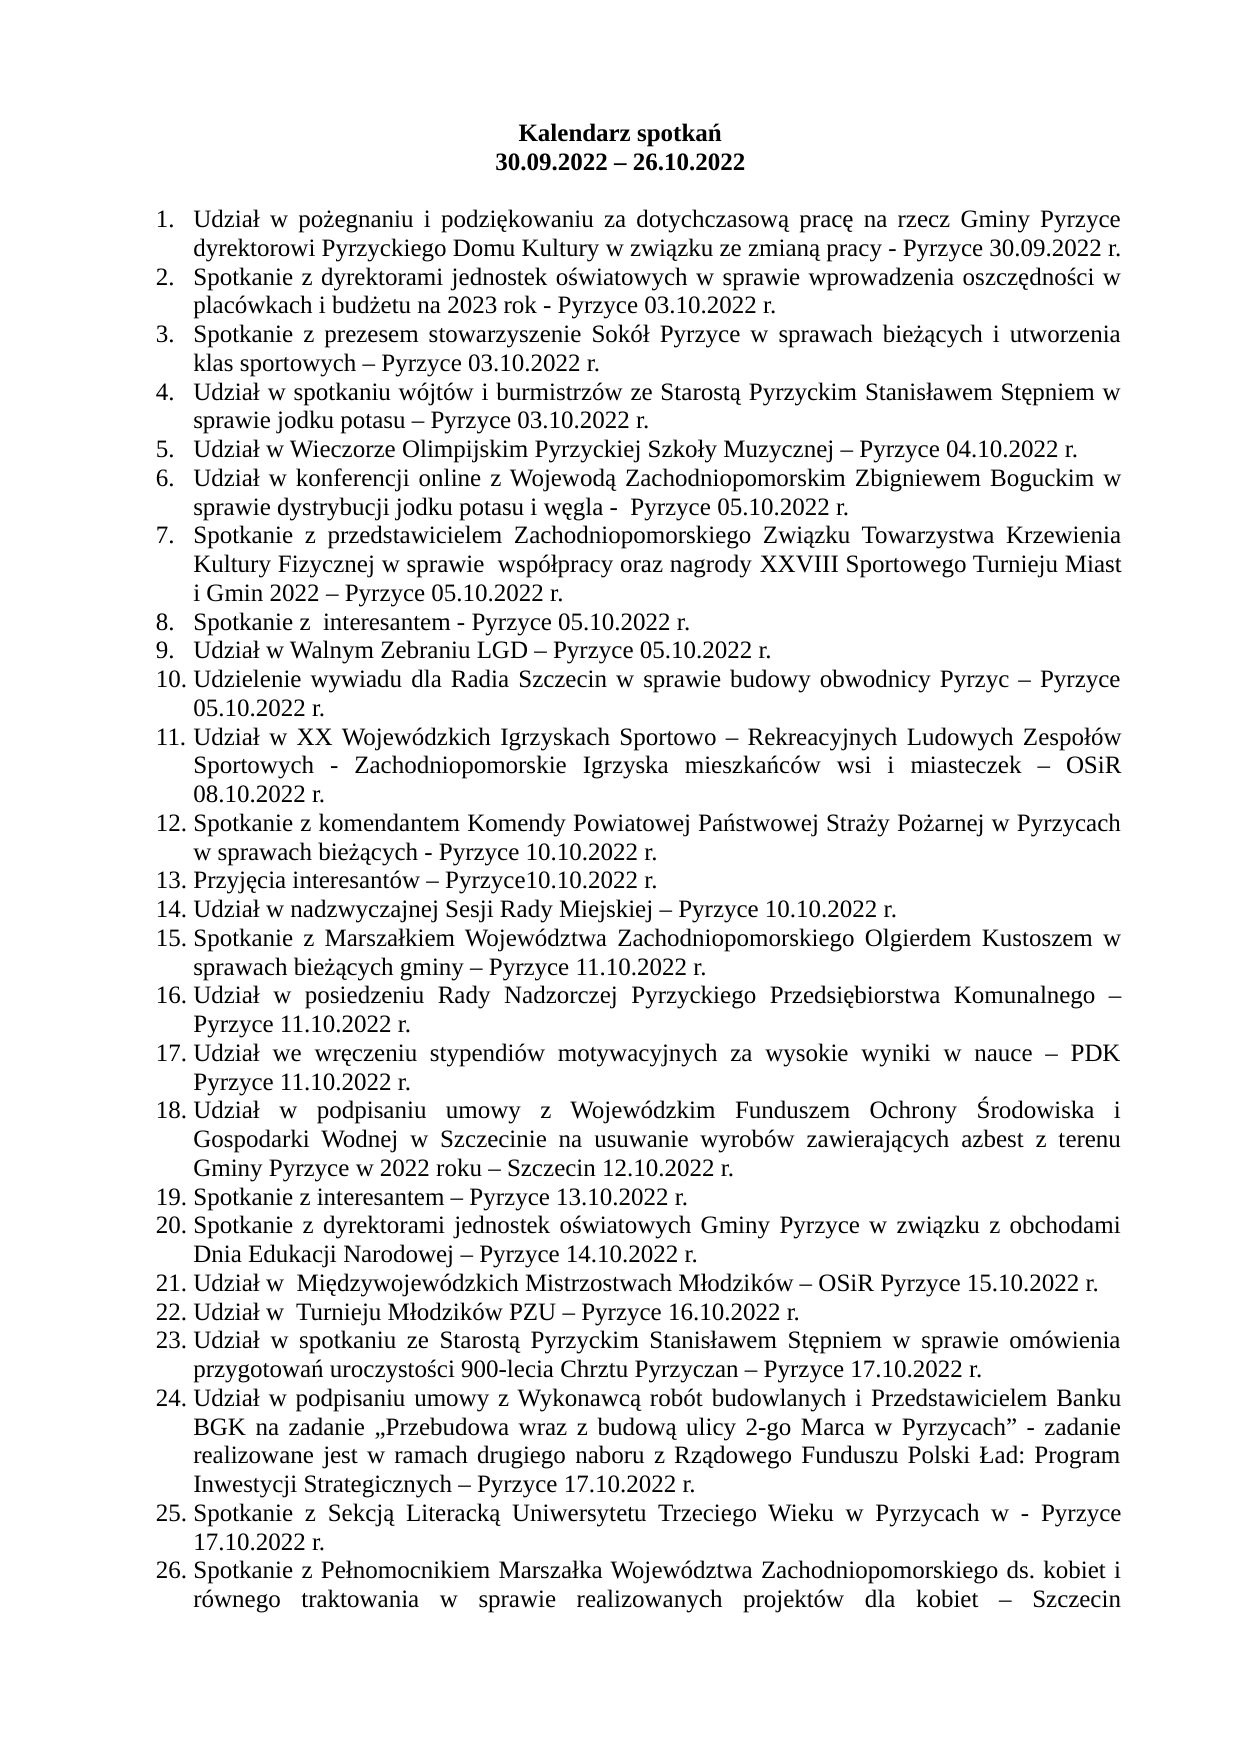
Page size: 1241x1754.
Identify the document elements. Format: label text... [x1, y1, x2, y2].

list Udział w spotkaniu ze Starostą Pyrzyckim Stanisławem Stępniem w sprawie omówienia przygotowań uroczystości 900-lecia Chrztu Pyrzyczan – Pyrzyce 17.10.2022 r. [156, 1326, 1122, 1383]
list Przyjęcia interesantów – Pyrzyce10.10.2022 r. [156, 866, 1122, 894]
text 30.09.2022 – 26.10.2022 [118, 147, 1122, 176]
list Udział w Walnym Zebraniu LGD – Pyrzyce 05.10.2022 r. [156, 636, 1122, 664]
list Spotkanie z komendantem Komendy Powiatowej Państwowej Straży Pożarnej w Pyrzycach w sprawach bieżących - Pyrzyce 10.10.2022 r. [156, 808, 1122, 866]
list Udział w XX Wojewódzkich Igrzyskach Sportowo – Rekreacyjnych Ludowych Zespołów Sportowych - Zachodniopomorskie Igrzyska mieszkańców wsi i miasteczek – OSiR 08.10.2022 r. [156, 722, 1122, 808]
list Udział w pożegnaniu i podziękowaniu za dotychczasową pracę na rzecz Gminy Pyrzyce dyrektorowi Pyrzyckiego Domu Kultury w związku ze zmianą pracy - Pyrzyce 30.09.2022 r. [156, 204, 1122, 262]
list Udział w posiedzeniu Rady Nadzorczej Pyrzyckiego Przedsiębiorstwa Komunalnego – Pyrzyce 11.10.2022 r. [156, 981, 1122, 1038]
list Udział w podpisaniu umowy z Wykonawcą robót budowlanych i Przedstawicielem Banku BGK na zadanie „Przebudowa wraz z budową ulicy 2-go Marca w Pyrzycach” - zadanie realizowane jest w ramach drugiego naboru z Rządowego Funduszu Polski Ład: Program Inwestycji Strategicznych – Pyrzyce 17.10.2022 r. [156, 1383, 1122, 1498]
list Udział w spotkaniu wójtów i burmistrzów ze Starostą Pyrzyckim Stanisławem Stępniem w sprawie jodku potasu – Pyrzyce 03.10.2022 r. [156, 377, 1122, 434]
list Spotkanie z prezesem stowarzyszenie Sokół Pyrzyce w sprawach bieżących i utworzenia klas sportowych – Pyrzyce 03.10.2022 r. [156, 319, 1122, 377]
list Spotkanie z interesantem - Pyrzyce 05.10.2022 r. [156, 607, 1122, 636]
list Spotkanie z dyrektorami jednostek oświatowych Gminy Pyrzyce w związku z obchodami Dnia Edukacji Narodowej – Pyrzyce 14.10.2022 r. [156, 1211, 1122, 1268]
list Spotkanie z Pełnomocnikiem Marszałka Województwa Zachodniopomorskiego ds. kobiet i równego traktowania w sprawie realizowanych projektów dla kobiet – Szczecin [156, 1556, 1122, 1613]
list Udział w podpisaniu umowy z Wojewódzkim Funduszem Ochrony Środowiska i Gospodarki Wodnej w Szczecinie na usuwanie wyrobów zawierających azbest z terenu Gminy Pyrzyce w 2022 roku – Szczecin 12.10.2022 r. [156, 1096, 1122, 1182]
list Udział w Wieczorze Olimpijskim Pyrzyckiej Szkoły Muzycznej – Pyrzyce 04.10.2022 r. [156, 434, 1122, 463]
list Udział we wręczeniu stypendiów motywacyjnych za wysokie wyniki w nauce – PDK Pyrzyce 11.10.2022 r. [156, 1038, 1122, 1096]
list Spotkanie z przedstawicielem Zachodniopomorskiego Związku Towarzystwa Krzewienia Kultury Fizycznej w sprawie współpracy oraz nagrody XXVIII Sportowego Turnieju Miast i Gmin 2022 – Pyrzyce 05.10.2022 r. [156, 521, 1122, 607]
list Spotkanie z interesantem – Pyrzyce 13.10.2022 r. [156, 1182, 1122, 1211]
list Udział w konferencji online z Wojewodą Zachodniopomorskim Zbigniewem Boguckim w sprawie dystrybucji jodku potasu i węgla - Pyrzyce 05.10.2022 r. [156, 463, 1122, 521]
list Spotkanie z Marszałkiem Województwa Zachodniopomorskiego Olgierdem Kustoszem w sprawach bieżących gminy – Pyrzyce 11.10.2022 r. [156, 923, 1122, 981]
text Kalendarz spotkań [118, 118, 1122, 147]
list Spotkanie z dyrektorami jednostek oświatowych w sprawie wprowadzenia oszczędności w placówkach i budżetu na 2023 rok - Pyrzyce 03.10.2022 r. [156, 262, 1122, 319]
list Udział w Turnieju Młodzików PZU – Pyrzyce 16.10.2022 r. [156, 1297, 1122, 1326]
list Udział w Międzywojewódzkich Mistrzostwach Młodzików – OSiR Pyrzyce 15.10.2022 r. [156, 1268, 1122, 1297]
list Udzielenie wywiadu dla Radia Szczecin w sprawie budowy obwodnicy Pyrzyc – Pyrzyce 05.10.2022 r. [156, 664, 1122, 722]
list Spotkanie z Sekcją Literacką Uniwersytetu Trzeciego Wieku w Pyrzycach w - Pyrzyce 17.10.2022 r. [156, 1498, 1122, 1556]
list Udział w nadzwyczajnej Sesji Rady Miejskiej – Pyrzyce 10.10.2022 r. [156, 894, 1122, 923]
